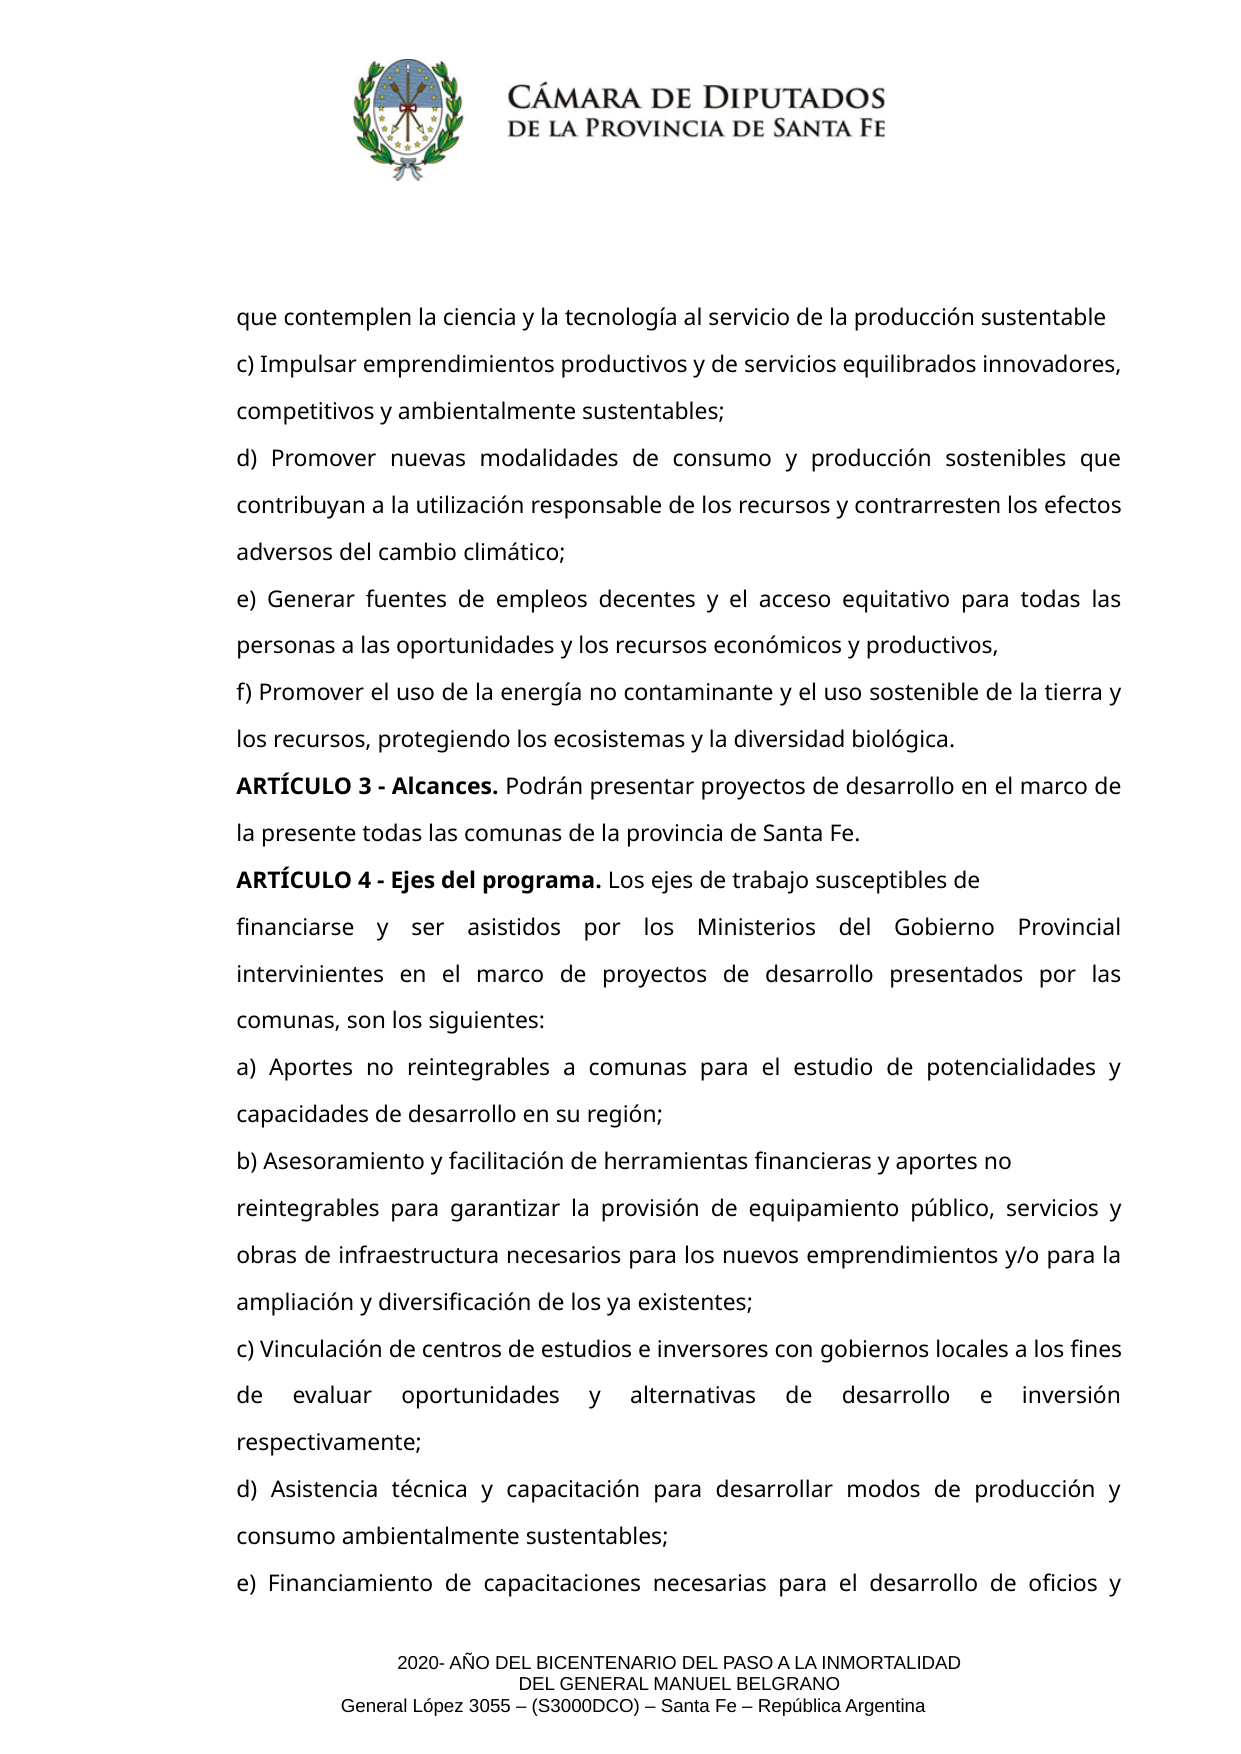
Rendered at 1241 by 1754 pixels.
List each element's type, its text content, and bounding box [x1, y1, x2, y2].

text reintegrables para garantizar la provisión de equipamiento público, servicios y obras de infraestructura necesarios para los nuevos emprendimientos y/o para la ampliación y diversificación de los ya existentes; [236, 1192, 1122, 1317]
text e) Generar fuentes de empleos decentes y el acceso equitativo para todas las personas a las oportunidades y los recursos económicos y productivos, [236, 582, 1122, 661]
text d) Promover nuevas modalidades de consumo y producción sostenibles que contribuyan a la utilización responsable de los recursos y contrarresten los efectos adversos del cambio climático; [236, 442, 1122, 567]
text b) Asesoramiento y facilitación de herramientas financieras y aportes no [236, 1145, 1122, 1176]
text d) Asistencia técnica y capacitación para desarrollar modos de producción y consumo ambientalmente sustentables; [236, 1473, 1122, 1551]
text a) Aportes no reintegrables a comunas para el estudio de potencialidades y capacidades de desarrollo en su región; [236, 1051, 1122, 1129]
text f) Promover el uso de la energía no contaminante y el uso sostenible de la tierra y los recursos, protegiendo los ecosistemas y la diversidad biológica. [236, 676, 1122, 754]
text ARTÍCULO 3 - Alcances. Podrán presentar proyectos de desarrollo en el marco de la presente todas las comunas de la provincia de Santa Fe. [236, 770, 1122, 848]
text c) Vinculación de centros de estudios e inversores con gobiernos locales a los fines de evaluar oportunidades y alternativas de desarrollo e inversión respectivamente; [236, 1332, 1122, 1457]
text que contemplen la ciencia y la tecnología al servicio de la producción sustentable [236, 301, 1122, 332]
text financiarse y ser asistidos por los Ministerios del Gobierno Provincial intervinientes en el marco de proyectos de desarrollo presentados por las comunas, son los siguientes: [236, 911, 1122, 1036]
text e) Financiamiento de capacitaciones necesarias para el desarrollo de oficios y [236, 1567, 1122, 1598]
text c) Impulsar emprendimientos productivos y de servicios equilibrados innovadores, competitivos y ambientalmente sustentables; [236, 348, 1122, 426]
text ARTÍCULO 4 - Ejes del programa. Los ejes de trabajo susceptibles de [236, 864, 1122, 895]
